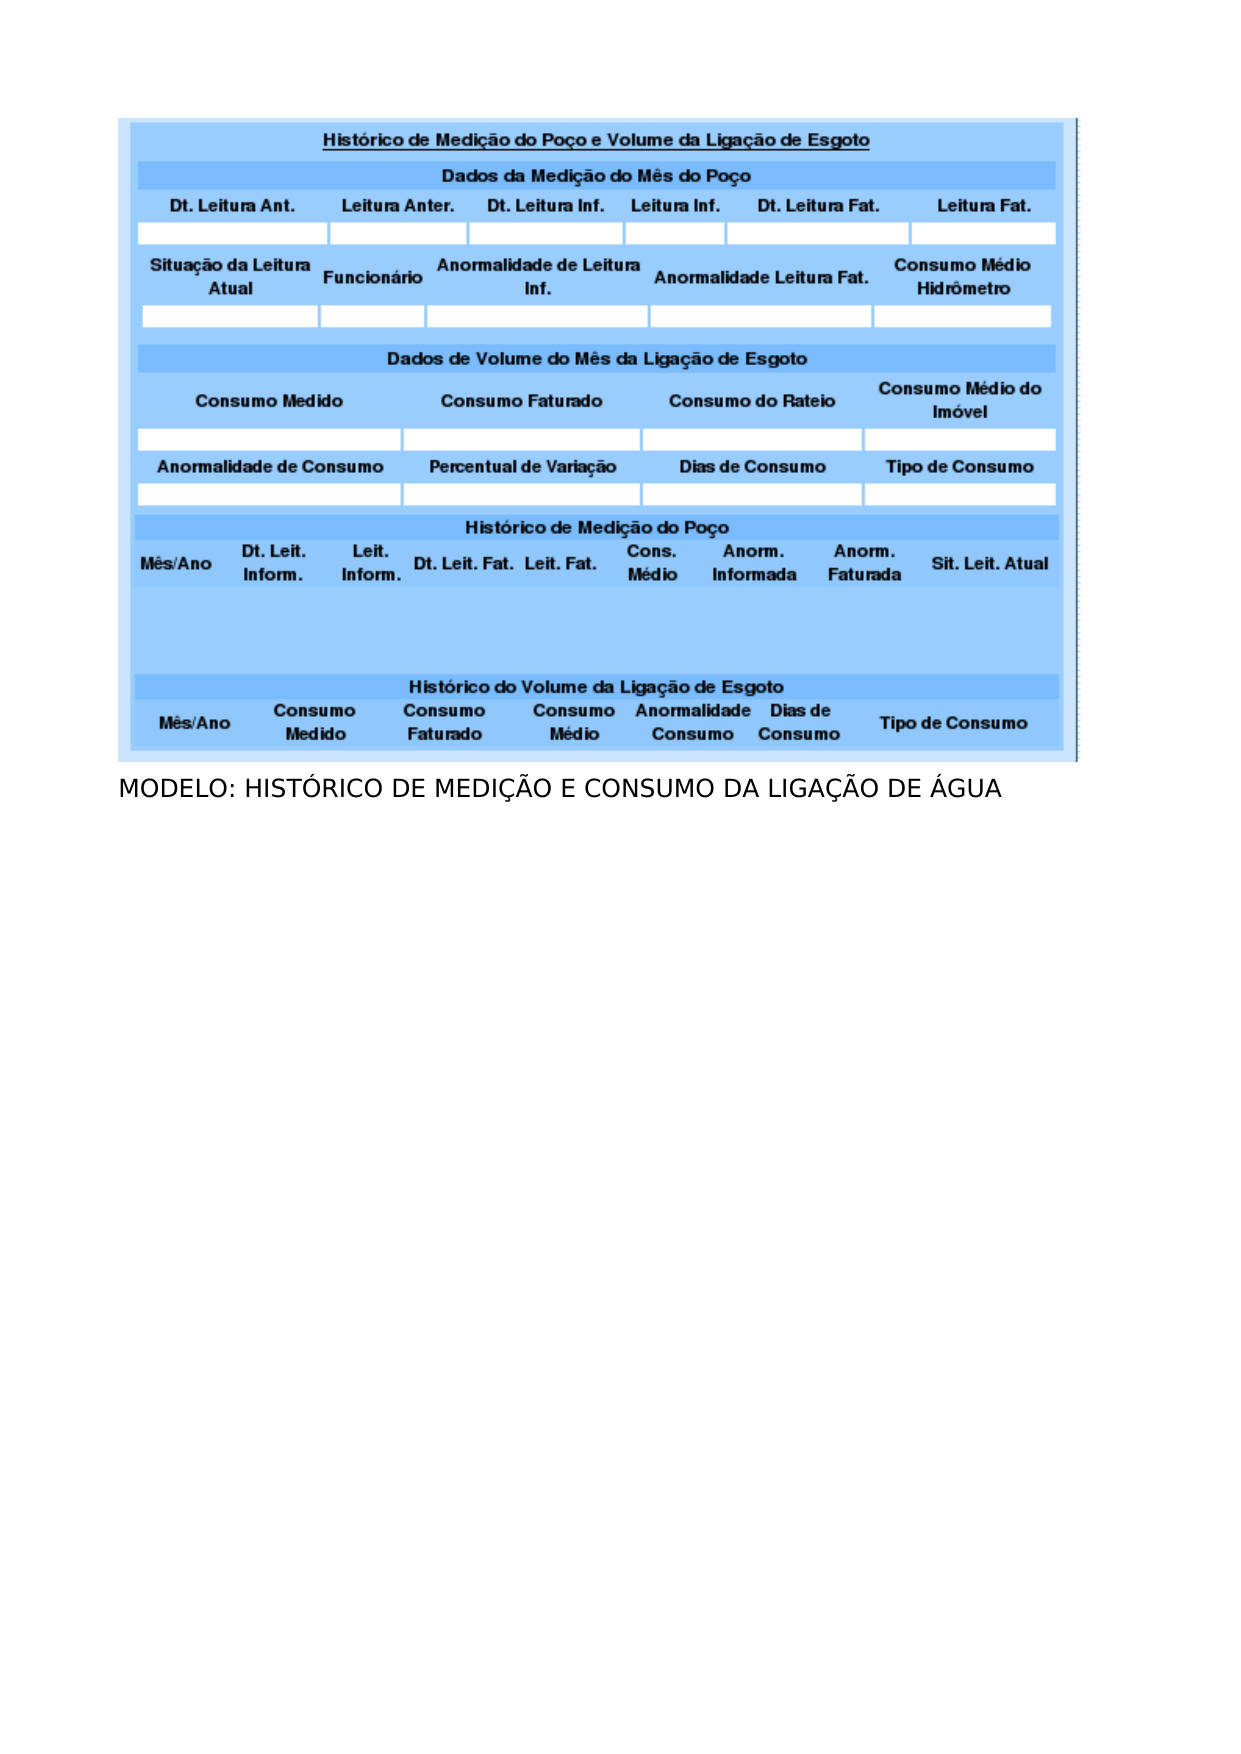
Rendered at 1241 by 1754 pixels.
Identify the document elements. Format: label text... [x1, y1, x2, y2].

picture [118, 118, 1081, 762]
text MODELO: HISTÓRICO DE MEDIÇÃO E CONSUMO DA LIGAÇÃO DE ÁGUA [118, 774, 1122, 803]
